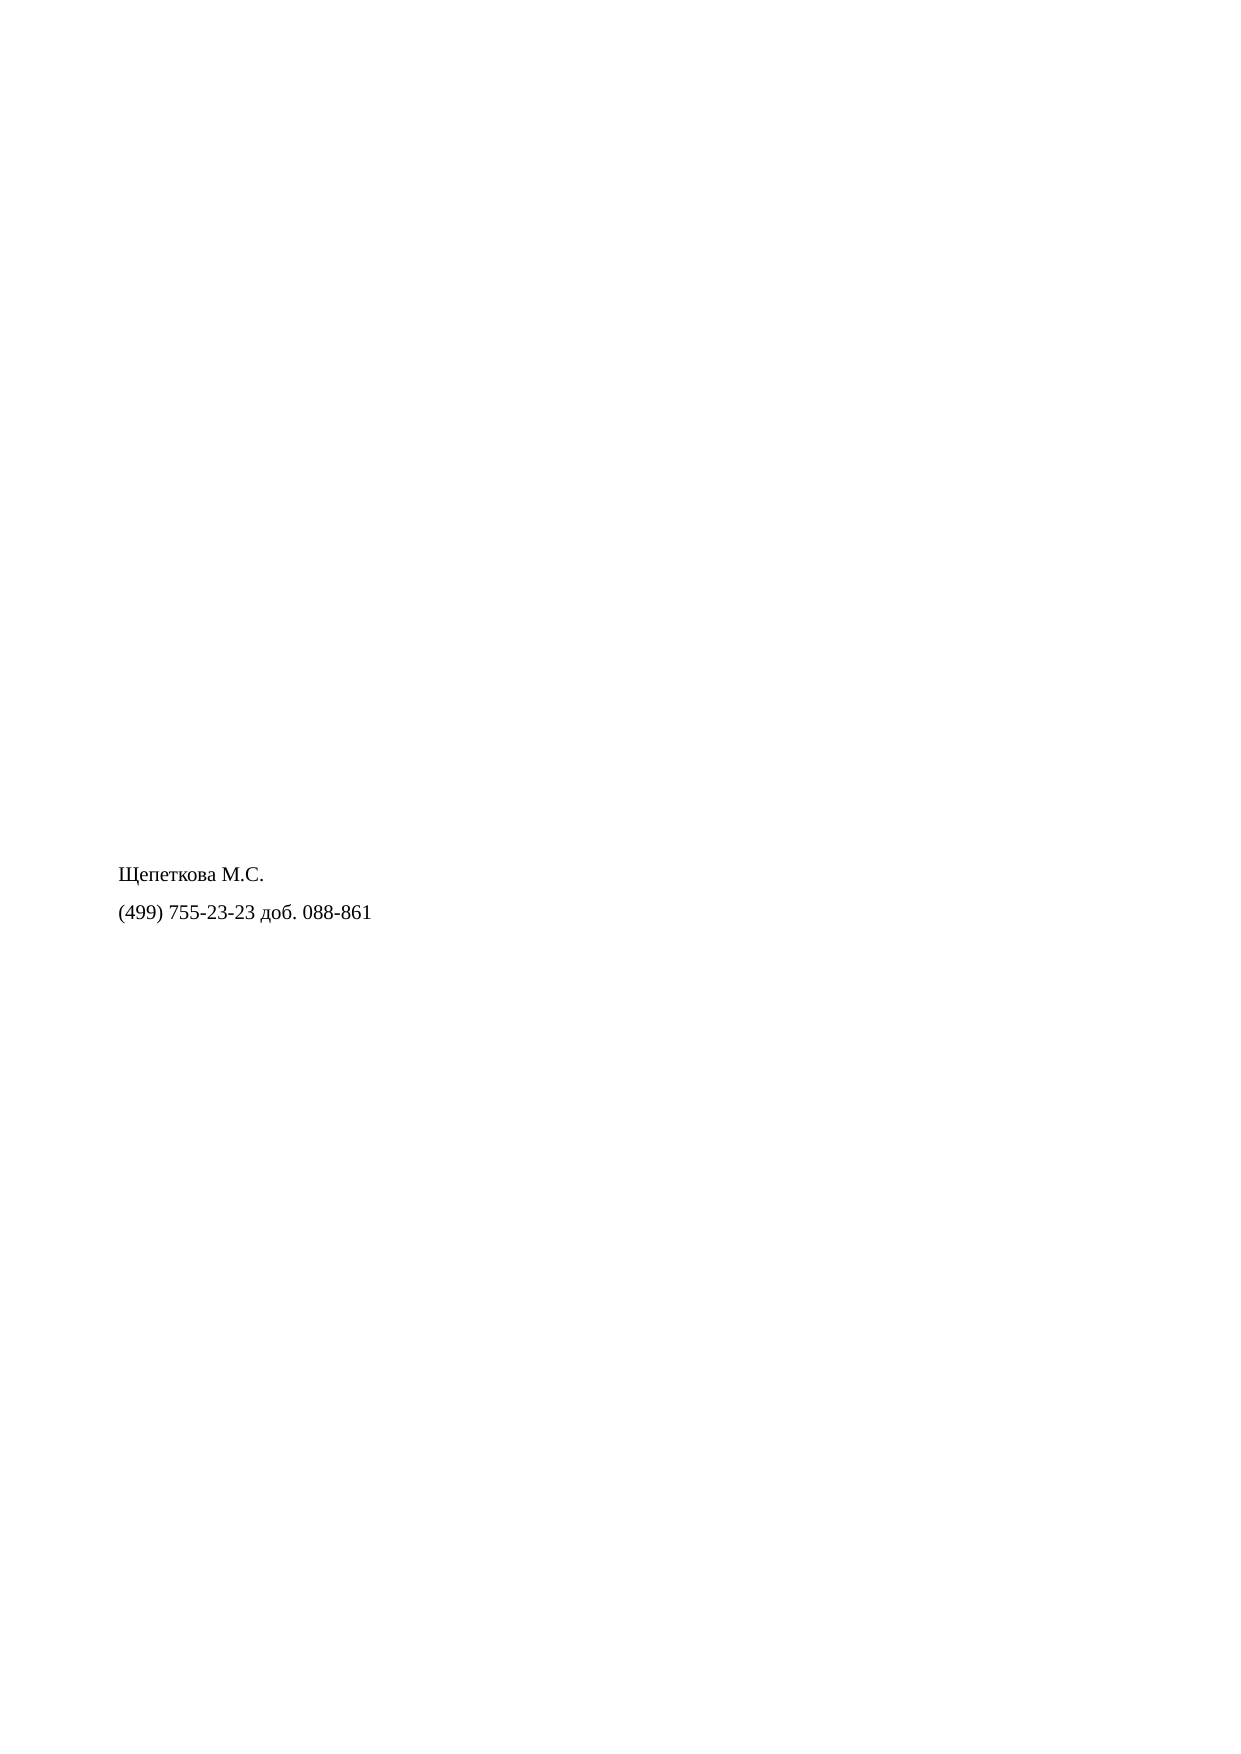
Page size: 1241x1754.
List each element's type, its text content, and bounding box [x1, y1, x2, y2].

text Щепеткова М.С. [118, 848, 1122, 886]
text (499) 755-23-23 доб. 088-861 [118, 886, 1122, 924]
